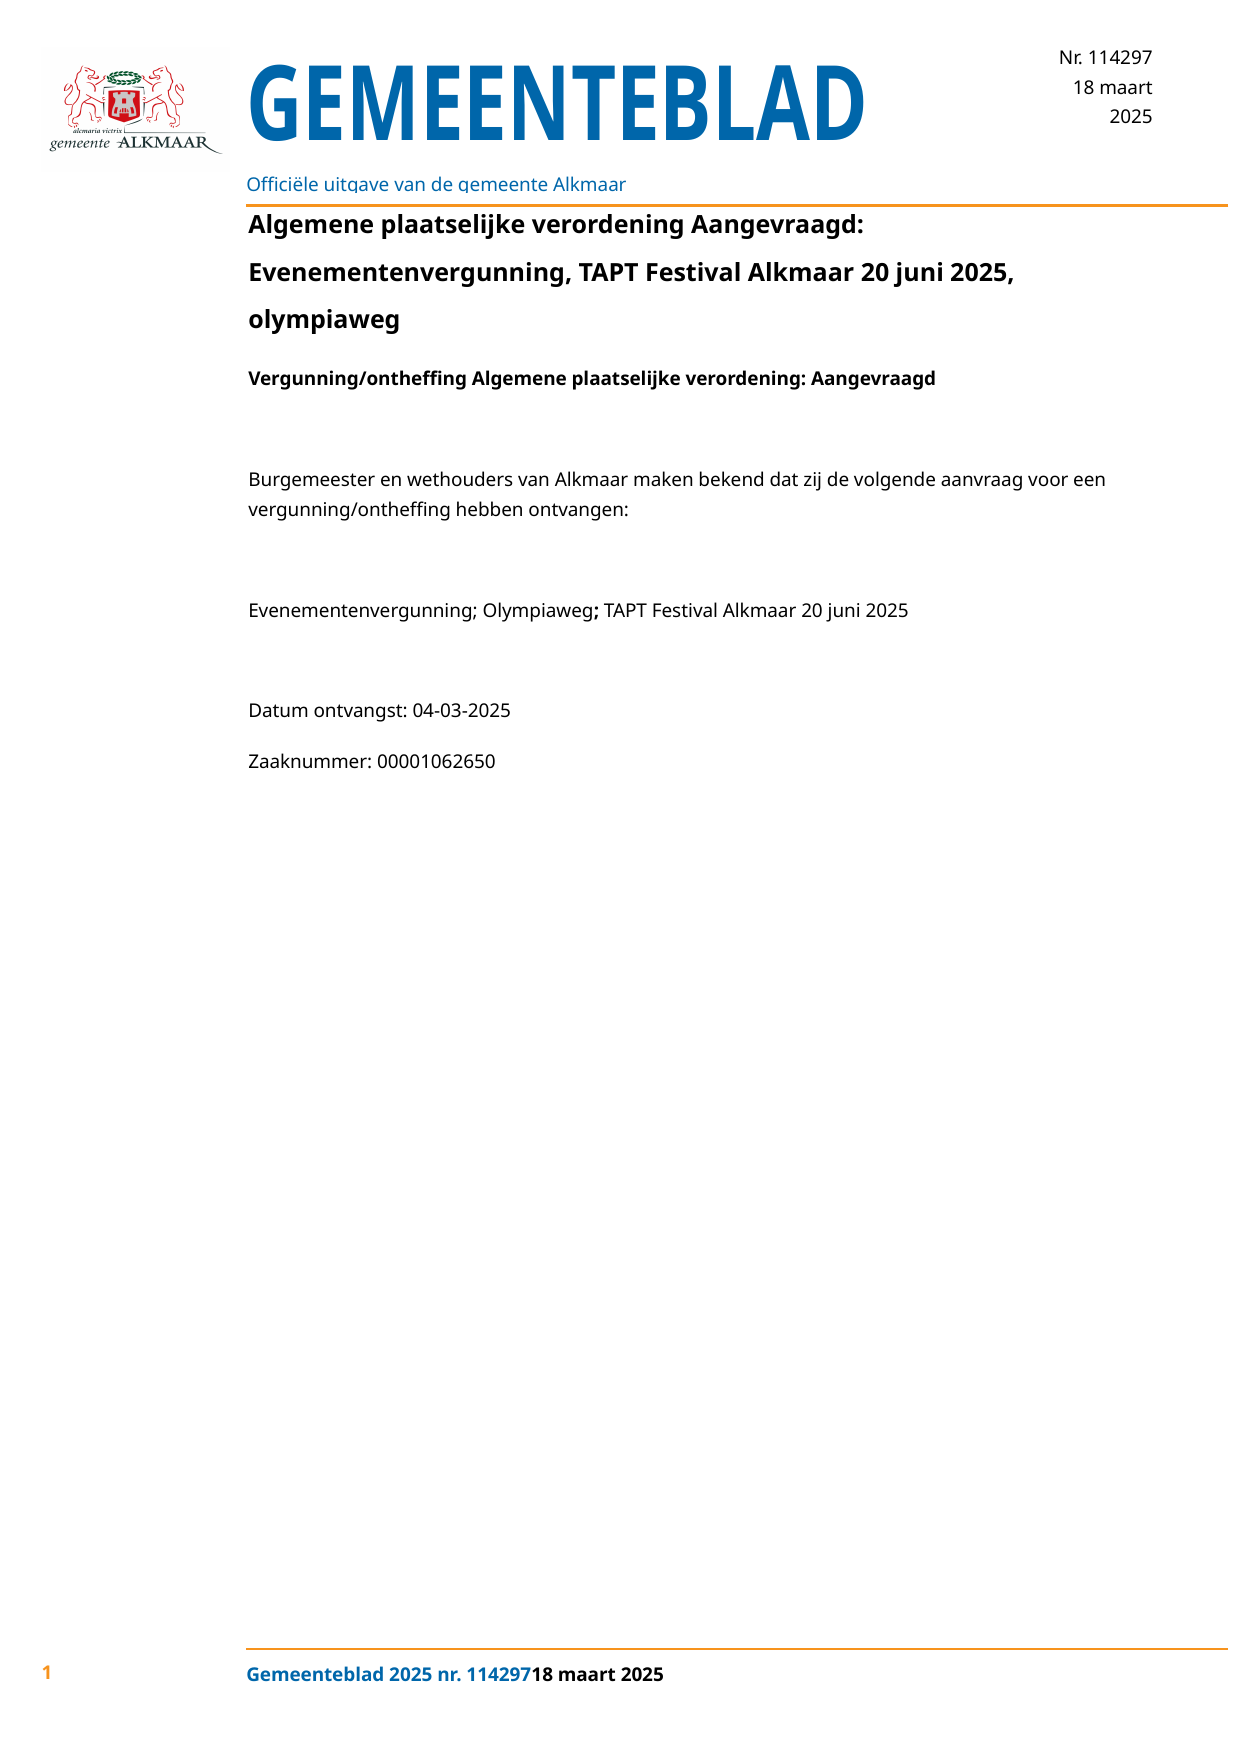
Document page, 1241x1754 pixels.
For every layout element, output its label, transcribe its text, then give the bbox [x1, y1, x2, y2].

text Datum ontvangst: 04-03-2025 [248, 698, 1152, 723]
text Evenementenvergunning; Olympiaweg; TAPT Festival Alkmaar 20 juni 2025 [248, 597, 1152, 622]
text Vergunning/ontheffing Algemene plaatselijke verordening: Aangevraagd [248, 366, 1152, 391]
text Zaaknummer: 00001062650 [248, 748, 1152, 774]
text Algemene plaatselijke verordening Aangevraagd: Evenementenvergunning, TAPT Festival Alkmaar 20 juni 2025, olympiaweg [248, 207, 1152, 336]
picture [41, 47, 231, 172]
text Burgemeester en wethouders van Alkmaar maken bekend dat zij de volgende aanvraag voor een vergunning/ontheffing hebben ontvangen: [248, 466, 1152, 522]
